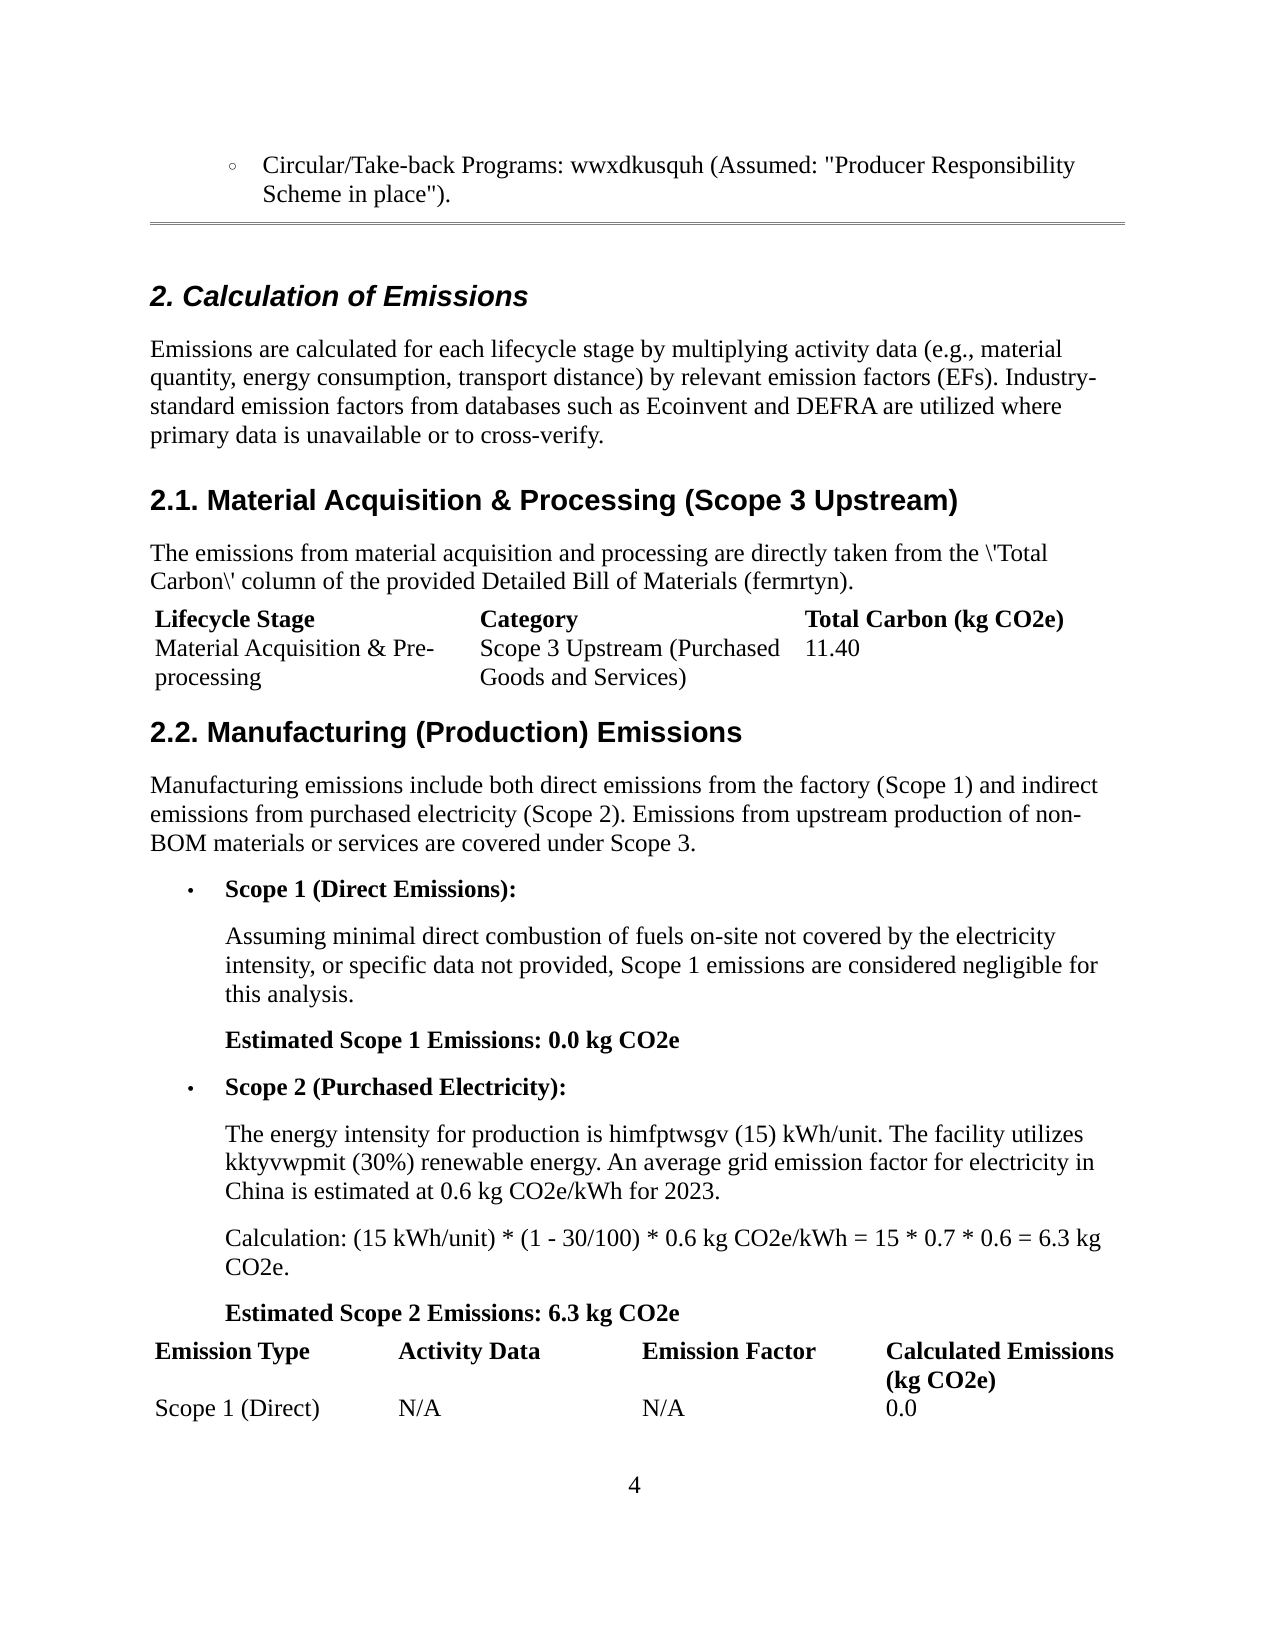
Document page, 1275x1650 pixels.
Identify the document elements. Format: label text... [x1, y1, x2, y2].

list Estimated Scope 1 Emissions: 0.0 kg CO2e [187, 1025, 1125, 1054]
table_header Calculated Emissions (kg CO2e) [881, 1336, 1125, 1393]
table_header Category [475, 604, 800, 633]
table_cell N/A [394, 1394, 637, 1422]
list Scope 1 (Direct Emissions): [187, 874, 1125, 903]
text Manufacturing emissions include both direct emissions from the factory (Scope 1) and indirect emissions from purchased electricity (Scope 2). Emissions from upstream production of non-BOM materials or services are covered under Scope 3. [150, 770, 1125, 857]
table_header Total Carbon (kg CO2e) [800, 604, 1125, 633]
table_header Lifecycle Stage [150, 604, 475, 633]
table_cell N/A [638, 1394, 881, 1422]
table_cell 11.40 [800, 633, 1125, 690]
table_cell Scope 3 Upstream (Purchased Goods and Services) [475, 633, 800, 690]
table_header Activity Data [394, 1336, 637, 1393]
subtitle 2. Calculation of Emissions [150, 279, 1125, 312]
table_header Emission Factor [638, 1336, 881, 1393]
text The emissions from material acquisition and processing are directly taken from the \'Total Carbon\' column of the provided Detailed Bill of Materials (fermrtyn). [150, 538, 1125, 595]
list Assuming minimal direct combustion of fuels on-site not covered by the electricity intensity, or specific data not provided, Scope 1 emissions are considered negligible for this analysis. [187, 921, 1125, 1007]
table_header Emission Type [150, 1336, 394, 1393]
list Calculation: (15 kWh/unit) * (1 - 30/100) * 0.6 kg CO2e/kWh = 15 * 0.7 * 0.6 = 6.3 kg CO2e. [187, 1223, 1125, 1280]
table_cell Scope 1 (Direct) [150, 1394, 394, 1422]
text Emissions are calculated for each lifecycle stage by multiplying activity data (e.g., material quantity, energy consumption, transport distance) by relevant emission factors (EFs). Industry-standard emission factors from databases such as Ecoinvent and DEFRA are utilized where primary data is unavailable or to cross-verify. [150, 334, 1125, 449]
list The energy intensity for production is himfptwsgv (15) kWh/unit. The facility utilizes kktyvwpmit (30%) renewable energy. An average grid emission factor for electricity in China is estimated at 0.6 kg CO2e/kWh for 2023. [187, 1119, 1125, 1205]
subtitle 2.2. Manufacturing (Production) Emissions [150, 715, 1125, 749]
list Circular/Take-back Programs: wwxdkusquh (Assumed: "Producer Responsibility Scheme in place"). [225, 150, 1125, 207]
list Estimated Scope 2 Emissions: 6.3 kg CO2e [187, 1298, 1125, 1327]
table_cell Material Acquisition & Pre-processing [150, 633, 475, 690]
subtitle 2.1. Material Acquisition & Processing (Scope 3 Upstream) [150, 483, 1125, 516]
table_cell 0.0 [881, 1394, 1125, 1422]
list Scope 2 (Purchased Electricity): [187, 1072, 1125, 1101]
